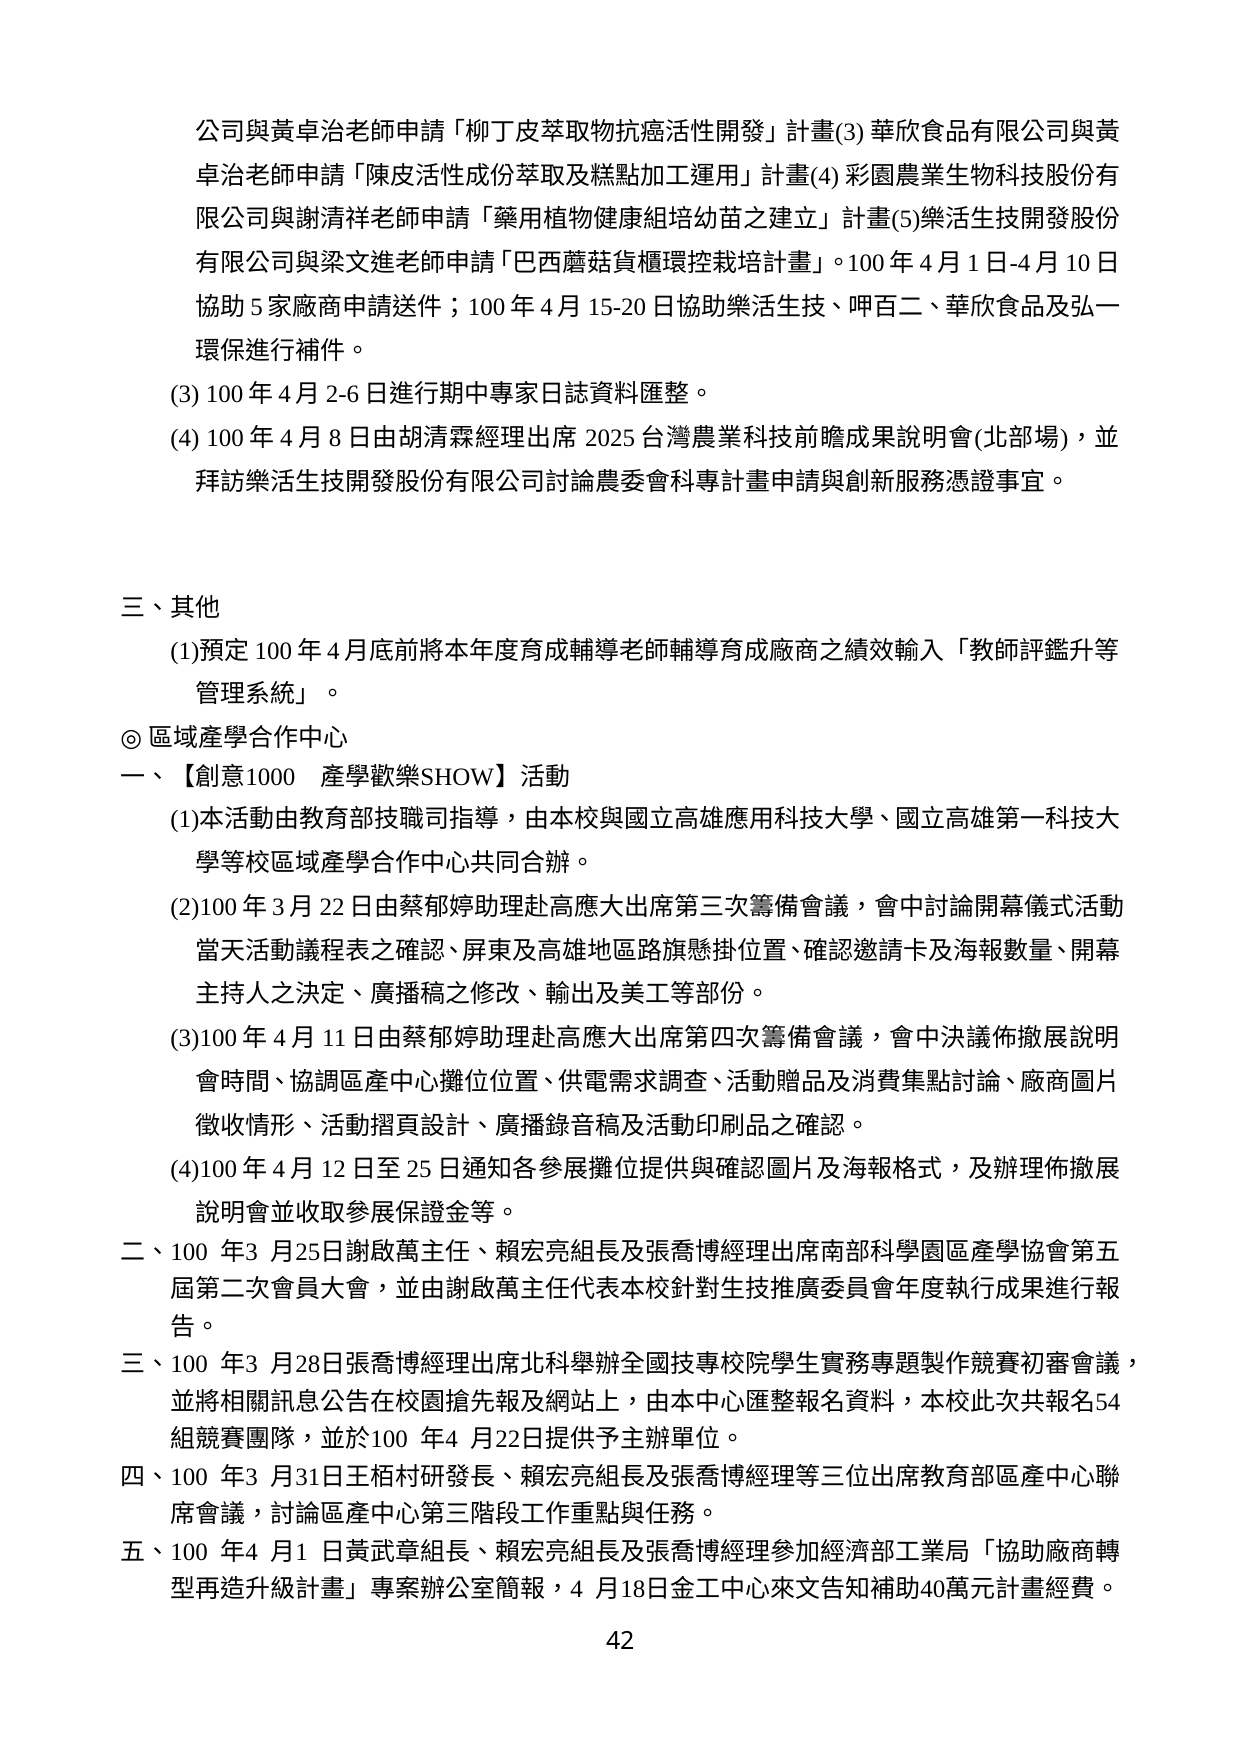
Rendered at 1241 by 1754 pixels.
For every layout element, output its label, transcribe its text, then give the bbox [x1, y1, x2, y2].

text (1)預定100年4月底前將本年度育成輔導老師輔導育成廠商之績效輸入「教師評鑑升等管理系統」。 [170, 624, 1120, 712]
text 四、100年3月31日王栢村研發長、賴宏亮組長及張喬博經理等三位出席教育部區產中心聯席會議，討論區產中心第三階段工作重點與任務。 [120, 1455, 1120, 1530]
text 二、100年3月25日謝啟萬主任、賴宏亮組長及張喬博經理出席南部科學園區產學協會第五屆第二次會員大會，並由謝啟萬主任代表本校針對生技推廣委員會年度執行成果進行報告。 [120, 1230, 1120, 1343]
text (1)本活動由教育部技職司指導，由本校與國立高雄應用科技大學、國立高雄第一科技大學等校區域產學合作中心共同合辦。 [170, 793, 1120, 880]
text (2)100年3月22日由蔡郁婷助理赴高應大出席第三次籌備會議，會中討論開幕儀式活動、當天活動議程表之確認、屏東及高雄地區路旗懸掛位置、確認邀請卡及海報數量、開幕主持人之決定、廣播稿之修改、輸出及美工等部份。 [170, 880, 1120, 1012]
text (3) 100年4月2-6日進行期中專家日誌資料匯整。 [170, 368, 1120, 412]
text (4) 100年4月8日由胡清霖經理出席 2025台灣農業科技前瞻成果說明會(北部場)，並拜訪樂活生技開發股份有限公司討論農委會科專計畫申請與創新服務憑證事宜。 [170, 412, 1120, 499]
text (3)100年4月11日由蔡郁婷助理赴高應大出席第四次籌備會議，會中決議佈撤展說明會時間、協調區產中心攤位位置、供電需求調查、活動贈品及消費集點討論、廠商圖片徵收情形、活動摺頁設計、廣播錄音稿及活動印刷品之確認。 [170, 1012, 1120, 1143]
text 一、【創意1000 產學歡樂SHOW】活動 [120, 755, 1120, 793]
text 公司與黃卓治老師申請「柳丁皮萃取物抗癌活性開發」計畫(3) 華欣食品有限公司與黃卓治老師申請「陳皮活性成份萃取及糕點加工運用」計畫(4) 彩園農業生物科技股份有限公司與謝清祥老師申請「藥用植物健康組培幼苗之建立」計畫(5)樂活生技開發股份有限公司與梁文進老師申請「巴西蘑菇貨櫃環控栽培計畫」。100年4月1日-4月10日協助5家廠商申請送件；100年4月15-20日協助樂活生技、呷百二、華欣食品及弘一環保進行補件。 [170, 105, 1120, 368]
text 三、其他 [120, 587, 1120, 624]
text (4)100年4月12日至25日通知各參展攤位提供與確認圖片及海報格式，及辦理佈撤展說明會並收取參展保證金等。 [170, 1143, 1120, 1230]
text ◎ 區域產學合作中心 [120, 712, 1124, 755]
text 三、100年3月28日張喬博經理出席北科舉辦全國技專校院學生實務專題製作競賽初審會議，並將相關訊息公告在校園搶先報及網站上，由本中心匯整報名資料，本校此次共報名54組競賽團隊，並於100年4月22日提供予主辦單位。 [120, 1343, 1120, 1455]
text 五、100年4月1日黃武章組長、賴宏亮組長及張喬博經理參加經濟部工業局「協助廠商轉型再造升級計畫」專案辦公室簡報，4月18日金工中心來文告知補助40萬元計畫經費。 [120, 1530, 1120, 1605]
